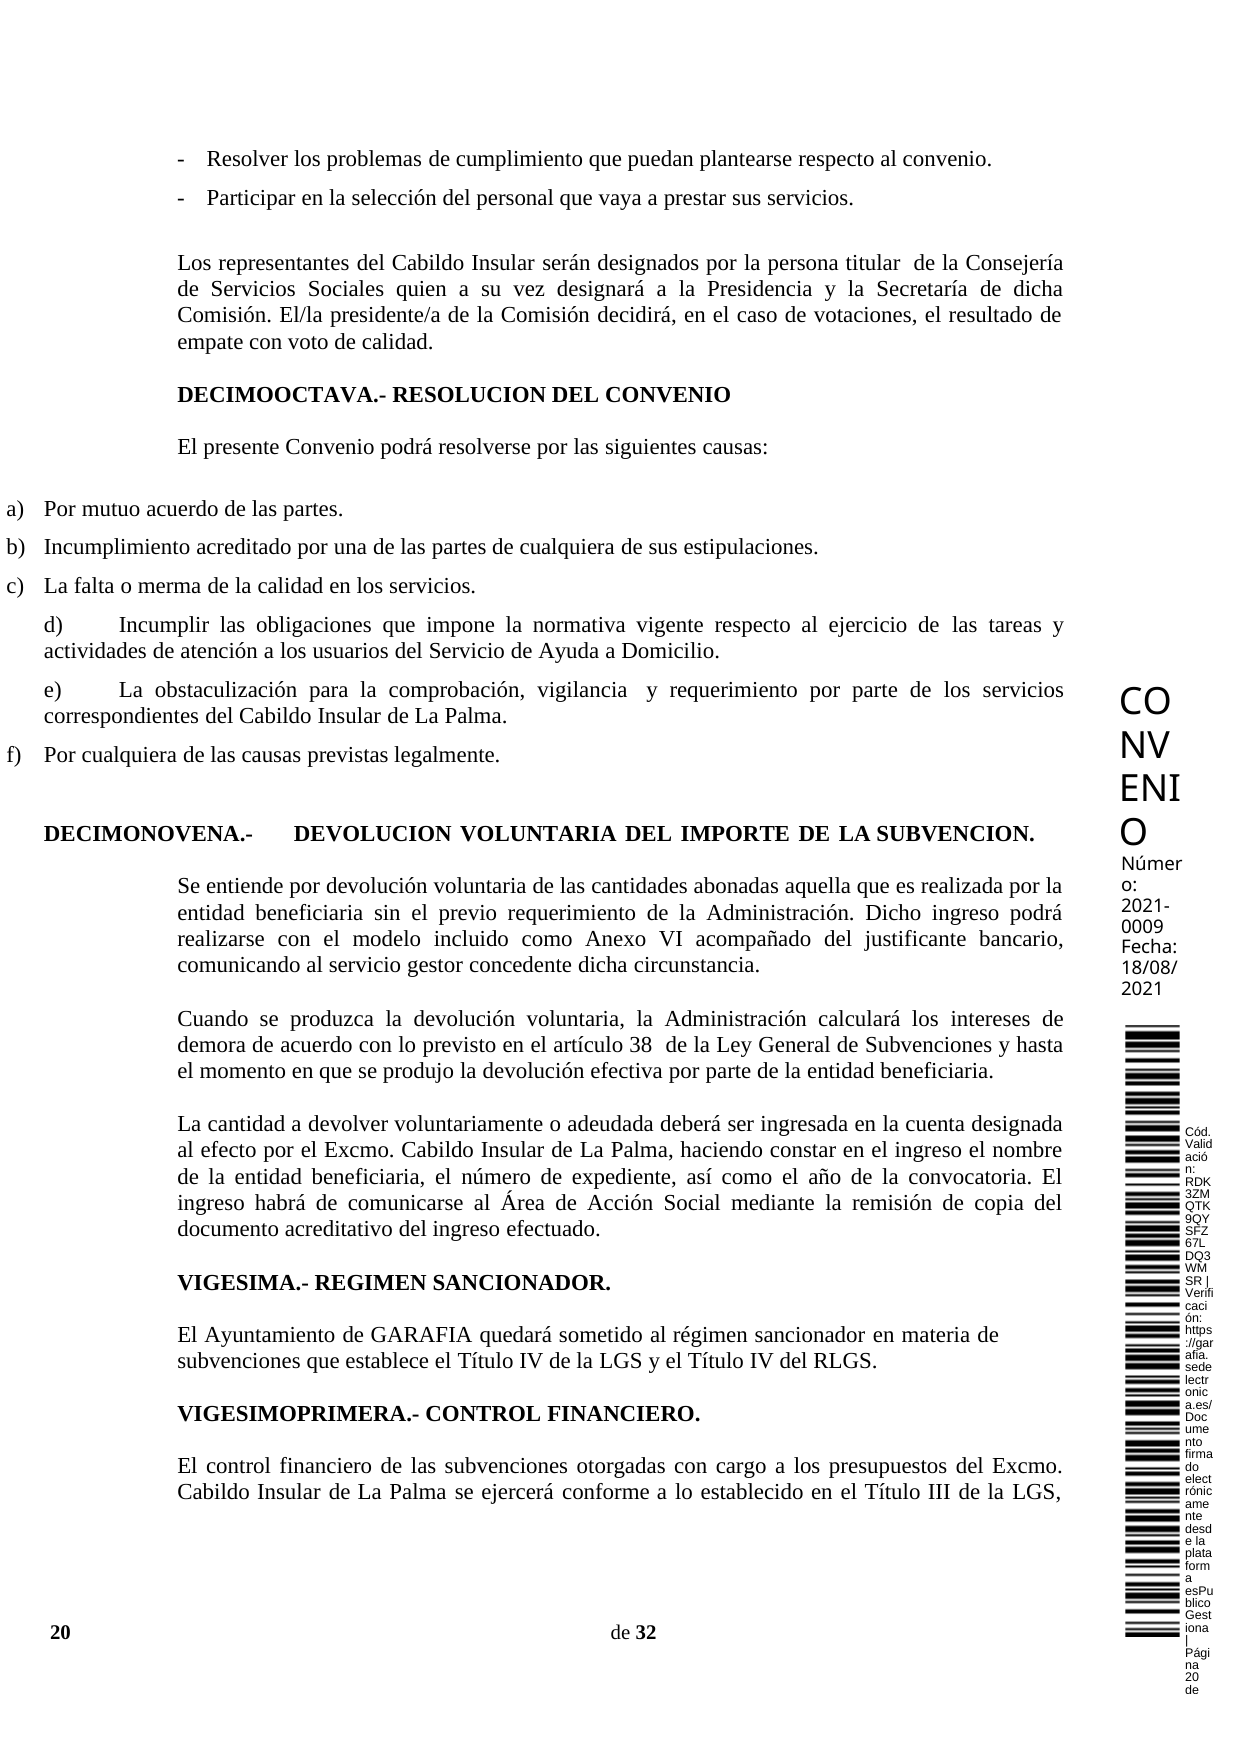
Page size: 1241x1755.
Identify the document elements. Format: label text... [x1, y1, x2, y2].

subtitle VIGESIMOPRIMERA.- CONTROL FINANCIERO. [177, 1400, 1125, 1426]
text El Ayuntamiento de GARAFIA quedará sometido al régimen sancionador en materia de subvenciones que establece el Título IV de la LGS y el Título IV del RLGS. [177, 1321, 1073, 1373]
list Incumplimiento acreditado por una de las partes de cualquiera de sus estipulaciones. [6, 533, 1191, 559]
list de 32 [50, 1620, 1183, 1644]
list La obstaculización para la comprobación, vigilancia y requerimiento por parte de los servicios correspondientes del Cabildo Insular de La Palma. [44, 677, 1064, 728]
text El presente Convenio podrá resolverse por las siguientes causas: [177, 433, 1191, 459]
list [1183, 1123, 1213, 1694]
list [1117, 678, 1185, 1025]
list Cód. Validación: RDK3ZMQTK9QYSFZ67LDQ3WMSR | Verificación: https://garafia.sedelectronica.es/ Documento firmado electrónicamente desde la plataforma esPublico Gestiona | Página 20 de 32 [1185, 1127, 1213, 1694]
list Número: 2021-0009 Fecha: 18/08/2021 [1121, 854, 1185, 1000]
list Por cualquiera de las causas previstas legalmente. [6, 741, 1117, 767]
text La cantidad a devolver voluntariamente o adeudada deberá ser ingresada en la cuenta designada al efecto por el Excmo. Cabildo Insular de La Palma, haciendo constar en el ingreso el nombre de la entidad beneficiaria, el número de expediente, así como el año de la convocatoria. El ingreso habrá de comunicarse al Área de Acción Social mediante la remisión de copia del documento acreditativo del ingreso efectuado. [177, 1110, 1064, 1242]
list CONVENIO [1119, 680, 1185, 854]
list Resolver los problemas de cumplimiento que puedan plantearse respecto al convenio. [177, 145, 1191, 172]
text Se entiende por devolución voluntaria de las cantidades abonadas aquella que es realizada por la entidad beneficiaria sin el previo requerimiento de la Administración. Dicho ingreso podrá realizarse con el modelo incluido como Anexo VI acompañado del justificante bancario, comunicando al servicio gestor concedente dicha circunstancia. [177, 872, 1064, 978]
subtitle DECIMONOVENA.- DEVOLUCION VOLUNTARIA DEL IMPORTE DE LA SUBVENCION. [44, 820, 1044, 847]
text Cuando se produzca la devolución voluntaria, la Administración calculará los intereses de demora de acuerdo con lo previsto en el artículo 38 de la Ley General de Subvenciones y hasta el momento en que se produjo la devolución efectiva por parte de la entidad beneficiaria. [177, 1004, 1064, 1084]
subtitle VIGESIMA.- REGIMEN SANCIONADOR. [177, 1268, 1125, 1295]
text Los representantes del Cabildo Insular serán designados por la persona titular de la Consejería de Servicios Sociales quien a su vez designará a la Presidencia y la Secretaría de dicha Comisión. El/la presidente/a de la Comisión decidirá, en el caso de votaciones, el resultado de empate con voto de calidad. [177, 249, 1064, 354]
list Participar en la selección del personal que vaya a prestar sus servicios. [177, 184, 1191, 210]
text El control financiero de las subvenciones otorgadas con cargo a los presupuestos del Excmo. Cabildo Insular de La Palma se ejercerá conforme a lo establecido en el Título III de la LGS, [177, 1453, 1064, 1504]
list Por mutuo acuerdo de las partes. [6, 495, 1191, 521]
list Incumplir las obligaciones que impone la normativa vigente respecto al ejercicio de las tareas y actividades de atención a los usuarios del Servicio de Ayuda a Domicilio. [44, 611, 1064, 663]
subtitle DECIMOOCTAVA.- RESOLUCION DEL CONVENIO [177, 381, 1191, 407]
list La falta o merma de la calidad en los servicios. [6, 572, 1191, 598]
